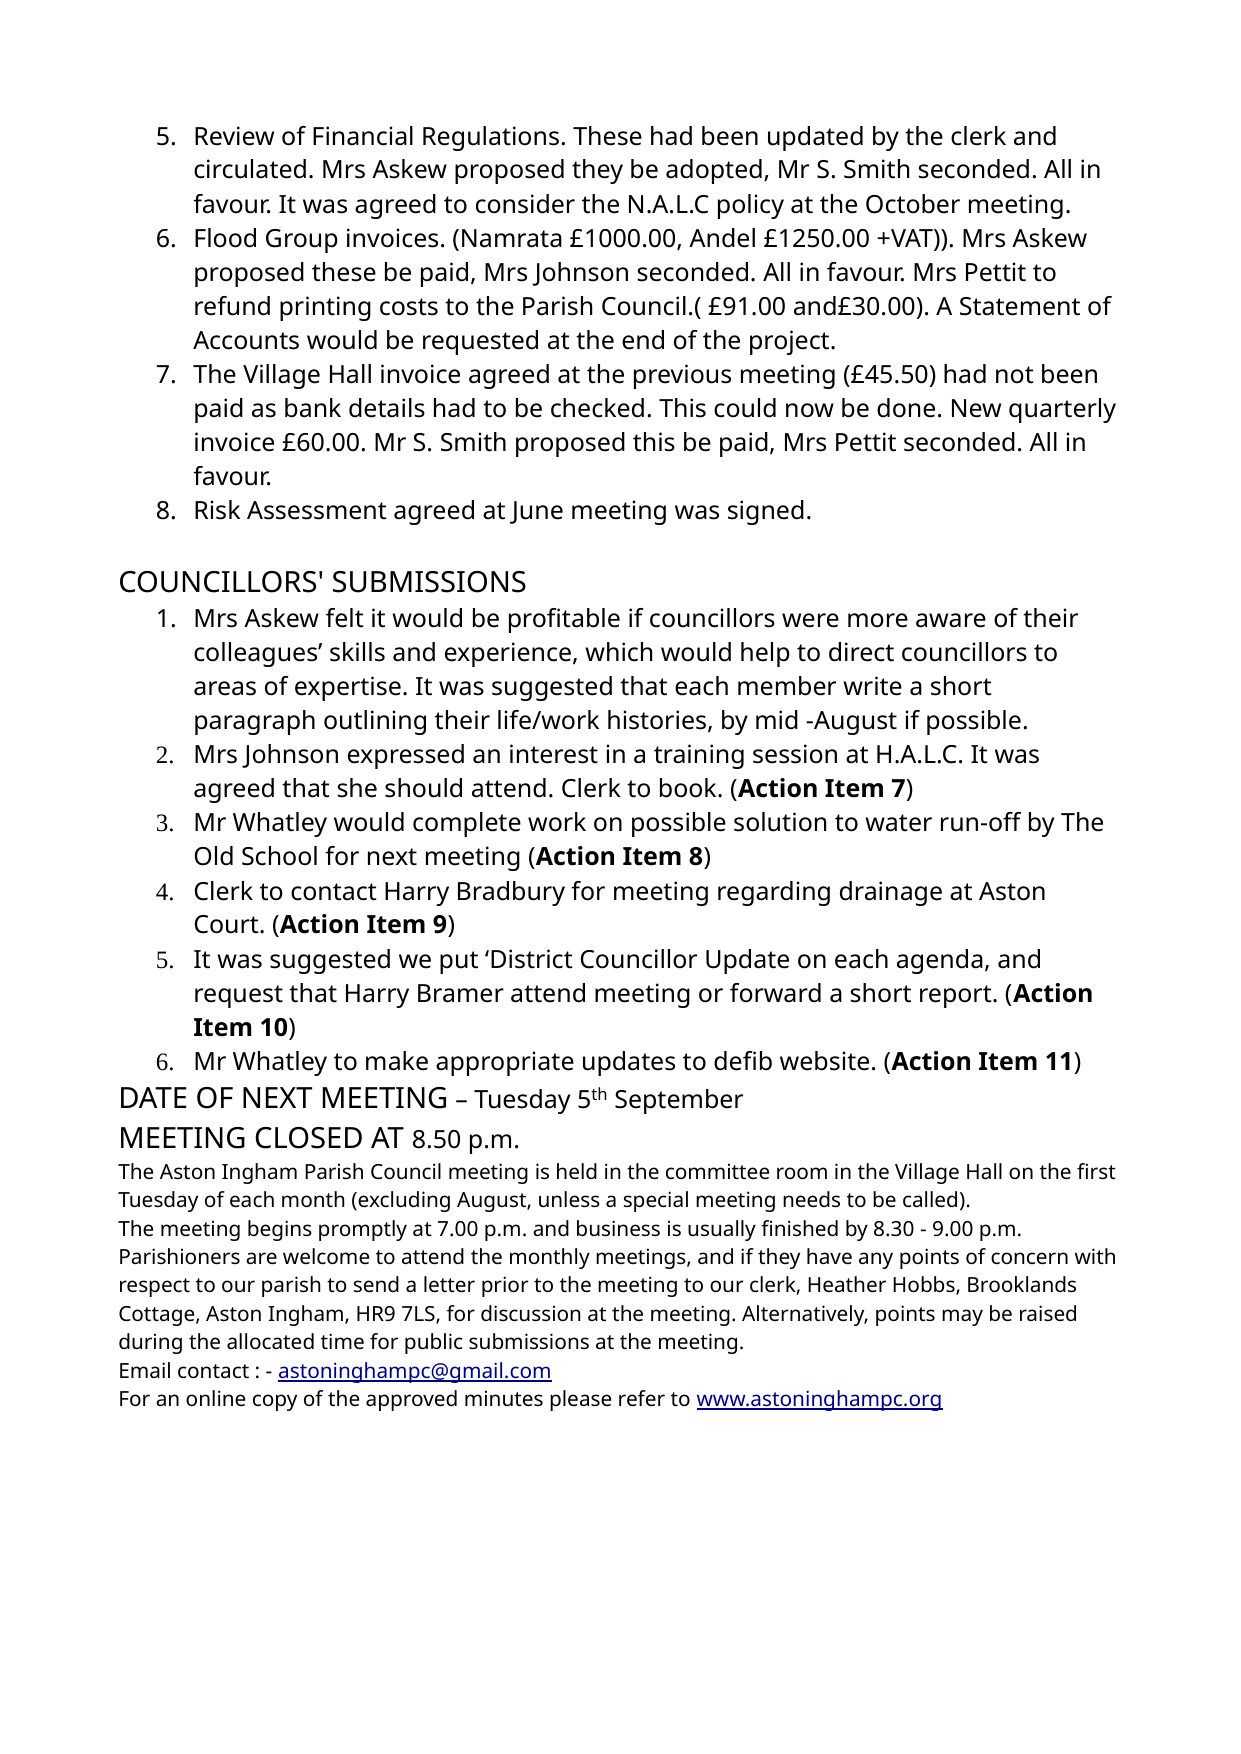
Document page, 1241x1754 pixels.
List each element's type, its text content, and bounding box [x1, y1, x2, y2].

text COUNCILLORS' SUBMISSIONS [118, 561, 1122, 601]
text Parishioners are welcome to attend the monthly meetings, and if they have any points of concern with respect to our parish to send a letter prior to the meeting to our clerk, Heather Hobbs, Brooklands Cottage, Aston Ingham, HR9 7LS, for discussion at the meeting. Alternatively, points may be raised during the allocated time for public submissions at the meeting. [118, 1242, 1122, 1356]
text Email contact : - astoninghampc@gmail.com [118, 1356, 1122, 1384]
list Mrs Askew felt it would be profitable if councillors were more aware of their colleagues’ skills and experience, which would help to direct councillors to areas of expertise. It was suggested that each member write a short paragraph outlining their life/work histories, by mid -August if possible. [156, 601, 1122, 737]
list Flood Group invoices. (Namrata £1000.00, Andel £1250.00 +VAT)). Mrs Askew proposed these be paid, Mrs Johnson seconded. All in favour. Mrs Pettit to refund printing costs to the Parish Council.( £91.00 and£30.00). A Statement of Accounts would be requested at the end of the project. [156, 220, 1122, 357]
text MEETING CLOSED AT 8.50 p.m. [118, 1117, 1122, 1157]
list The Village Hall invoice agreed at the previous meeting (£45.50) had not been paid as bank details had to be checked. This could now be done. New quarterly invoice £60.00. Mr S. Smith proposed this be paid, Mrs Pettit seconded. All in favour. [156, 357, 1122, 493]
text For an online copy of the approved minutes please refer to www.astoninghampc.org [118, 1384, 1122, 1413]
list Mr Whatley to make appropriate updates to defib website. (Action Item 11) [156, 1043, 1122, 1077]
text The Aston Ingham Parish Council meeting is held in the committee room in the Village Hall on the first Tuesday of each month (excluding August, unless a special meeting needs to be called). [118, 1157, 1122, 1214]
list Mrs Johnson expressed an interest in a training session at H.A.L.C. It was agreed that she should attend. Clerk to book. (Action Item 7) [156, 737, 1122, 805]
list Clerk to contact Harry Bradbury for meeting regarding drainage at Aston Court. (Action Item 9) [156, 873, 1122, 941]
text The meeting begins promptly at 7.00 p.m. and business is usually finished by 8.30 - 9.00 p.m. [118, 1214, 1122, 1242]
list It was suggested we put ‘District Councillor Update on each agenda, and request that Harry Bramer attend meeting or forward a short report. (Action Item 10) [156, 941, 1122, 1043]
list Risk Assessment agreed at June meeting was signed. [156, 493, 1122, 527]
text DATE OF NEXT MEETING – Tuesday 5th September [118, 1077, 1122, 1117]
list Mr Whatley would complete work on possible solution to water run-off by The Old School for next meeting (Action Item 8) [156, 805, 1122, 873]
list Review of Financial Regulations. These had been updated by the clerk and circulated. Mrs Askew proposed they be adopted, Mr S. Smith seconded. All in favour. It was agreed to consider the N.A.L.C policy at the October meeting. [156, 118, 1122, 220]
